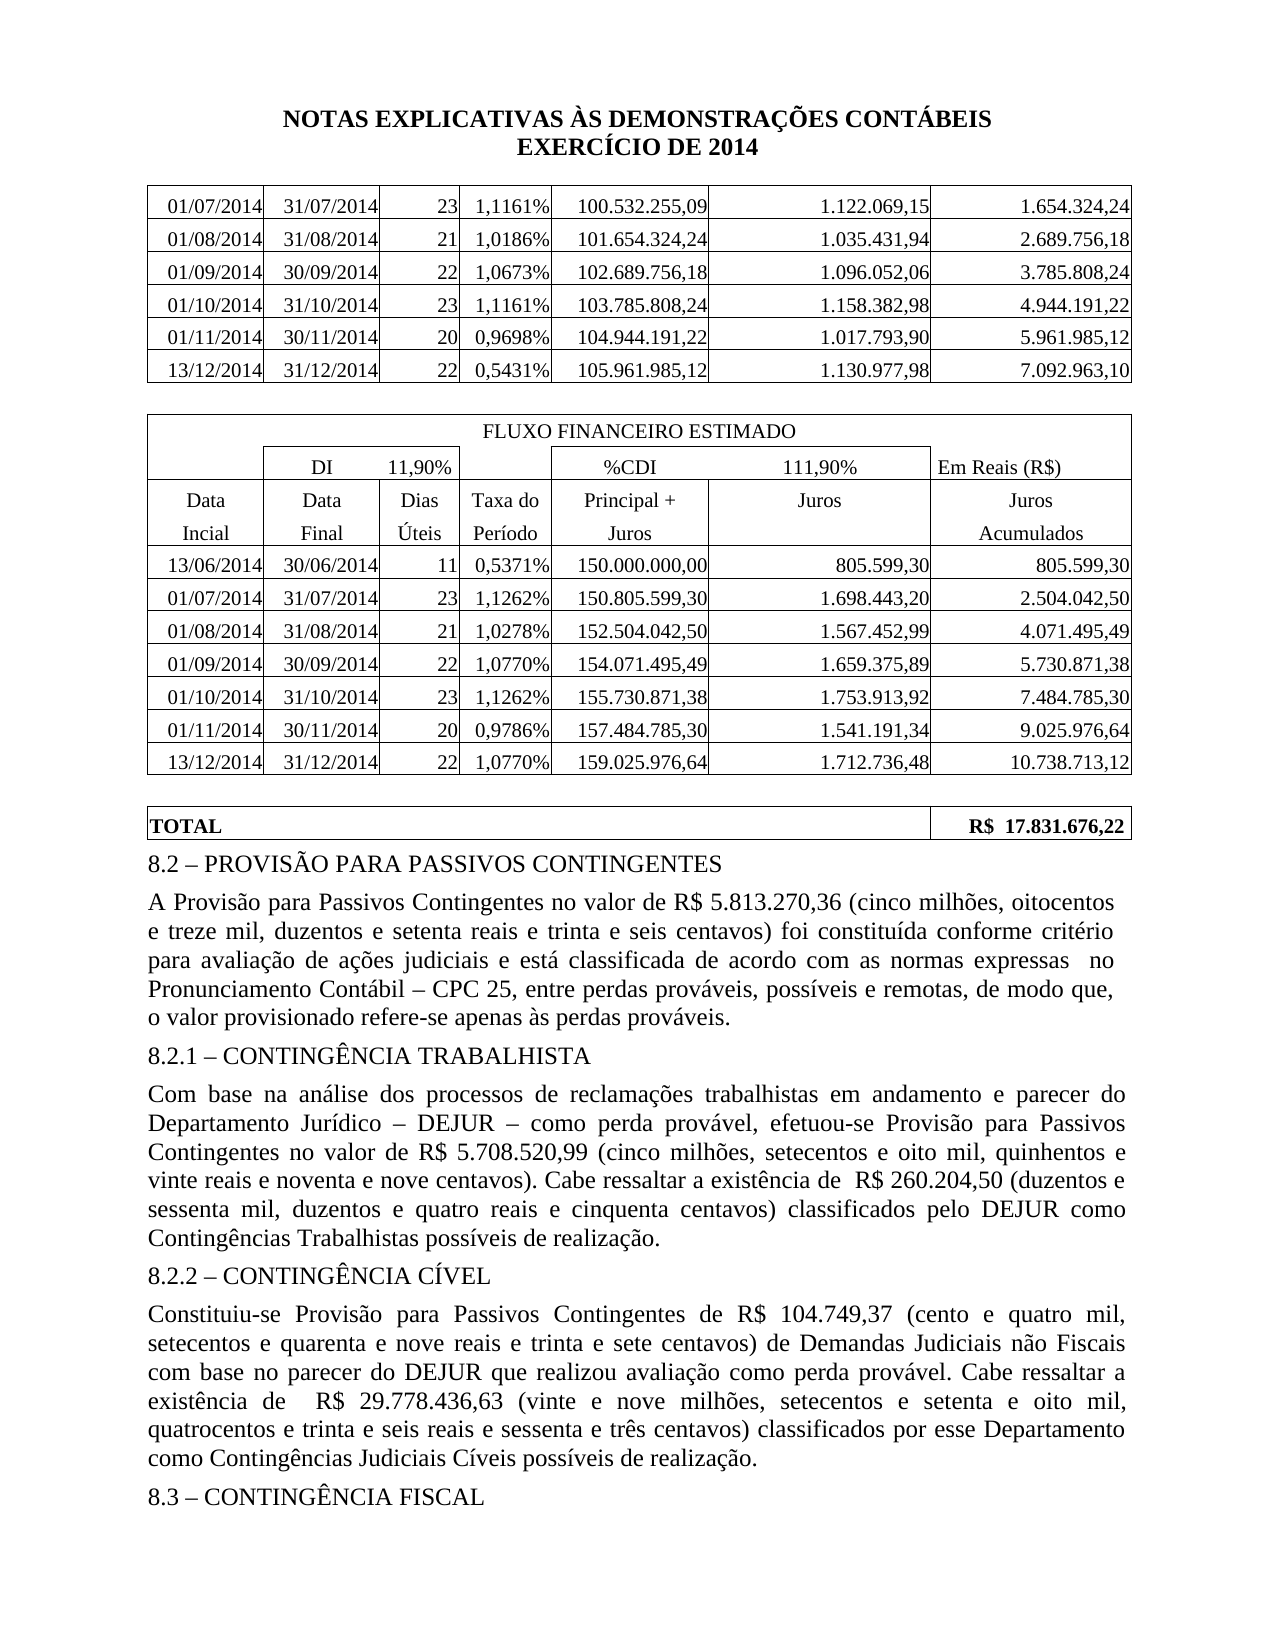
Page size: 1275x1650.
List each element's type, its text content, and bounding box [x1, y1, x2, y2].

table_cell 31/12/2014 [264, 743, 379, 774]
table_cell 01/09/2014 [148, 644, 263, 676]
table_cell 23 [380, 579, 459, 610]
table_cell 0,9698% [460, 318, 551, 349]
table_cell 100.532.255,09 [552, 186, 708, 218]
table_cell 1,0186% [460, 219, 551, 251]
table_cell 22 [380, 252, 459, 284]
table_cell [148, 775, 264, 806]
table_cell 0,5431% [460, 350, 551, 382]
table_cell 1,0770% [460, 743, 551, 774]
table_cell 1,1161% [460, 186, 551, 218]
table_cell 13/12/2014 [148, 743, 263, 774]
table_cell 23 [380, 186, 459, 218]
table_cell 154.071.495,49 [552, 644, 708, 676]
table_cell Juros [709, 480, 930, 512]
text 8.2.2 – CONTINGÊNCIA CÍVEL [148, 1261, 1127, 1290]
table_cell Data [148, 480, 263, 512]
table_cell 31/08/2014 [264, 219, 379, 251]
table_cell 30/11/2014 [264, 710, 379, 742]
table_cell Incial [148, 512, 263, 545]
table_cell 7.092.963,10 [931, 350, 1131, 382]
text Constituiu-se Provisão para Passivos Contingentes de R$ 104.749,37 (cento e quatro mil, setecentos e quarenta e nove reais e trinta e sete centavos) de Demandas Judiciais não Fiscais com base no parecer do DEJUR que realizou avaliação como perda provável. Cabe ressaltar a existência de R$ 29.778.436,63 (vinte e nove milhões, setecentos e setenta e oito mil, quatrocentos e trinta e seis reais e sessenta e três centavos) classificados por esse Departamento como Contingências Judiciais Cíveis possíveis de realização. [148, 1299, 1127, 1472]
table_cell TOTAL [148, 807, 264, 838]
table_cell 4.071.495,49 [931, 611, 1131, 643]
table_cell [148, 446, 263, 479]
table_cell 31/10/2014 [264, 677, 379, 709]
table_cell 7.484.785,30 [931, 677, 1131, 709]
table_cell [459, 383, 551, 413]
table_cell 1,0278% [460, 611, 551, 643]
table_cell [709, 512, 930, 545]
table_cell [931, 383, 1131, 413]
table_cell 10.738.713,12 [931, 743, 1131, 774]
table_cell [709, 383, 931, 413]
table_cell 01/11/2014 [148, 710, 263, 742]
table_cell 1.017.793,90 [709, 318, 930, 349]
table_cell 22 [380, 350, 459, 382]
table_cell 01/10/2014 [148, 285, 263, 317]
table_cell [931, 775, 1131, 806]
table_cell 11,90% [380, 447, 459, 479]
table_cell [459, 807, 551, 838]
table_cell Taxa do [460, 480, 551, 512]
table_cell 01/11/2014 [148, 318, 263, 349]
table_cell Dias [380, 480, 459, 512]
table_cell 1,1262% [460, 579, 551, 610]
text 8.2 – PROVISÃO PARA PASSIVOS CONTINGENTES [148, 849, 1127, 878]
table_cell 30/09/2014 [264, 252, 379, 284]
table_cell 31/07/2014 [264, 186, 379, 218]
table_cell 1.096.052,06 [709, 252, 930, 284]
table_cell 111,90% [709, 447, 930, 479]
table_cell 0,9786% [460, 710, 551, 742]
table_cell 01/07/2014 [148, 579, 263, 610]
table_cell 1.567.452,99 [709, 611, 930, 643]
table_cell 3.785.808,24 [931, 252, 1131, 284]
table_cell Acumulados [931, 512, 1131, 545]
table_cell FLUXO FINANCEIRO ESTIMADO [148, 415, 1131, 446]
text A Provisão para Passivos Contingentes no valor de R$ 5.813.270,36 (cinco milhões, oitocentos e treze mil, duzentos e setenta reais e trinta e seis centavos) foi constituída conforme critério para avaliação de ações judiciais e está classificada de acordo com as normas expressas no Pronunciamento Contábil – CPC 25, entre perdas prováveis, possíveis e remotas, de modo que, o valor provisionado refere-se apenas às perdas prováveis. [148, 887, 1116, 1031]
table_cell 30/09/2014 [264, 644, 379, 676]
table_cell Juros [931, 480, 1131, 512]
table_cell 31/08/2014 [264, 611, 379, 643]
text 8.3 – CONTINGÊNCIA FISCAL [148, 1482, 1127, 1510]
table_cell 9.025.976,64 [931, 710, 1131, 742]
table_cell 31/07/2014 [264, 579, 379, 610]
table_cell 1.753.913,92 [709, 677, 930, 709]
table_cell 22 [380, 743, 459, 774]
table_cell 1.158.382,98 [709, 285, 930, 317]
table_cell [148, 383, 264, 413]
table_cell 1.698.443,20 [709, 579, 930, 610]
table_cell 102.689.756,18 [552, 252, 708, 284]
text 8.2.1 – CONTINGÊNCIA TRABALHISTA [148, 1041, 1127, 1069]
table_cell 01/08/2014 [148, 611, 263, 643]
table_cell 159.025.976,64 [552, 743, 708, 774]
table_cell [380, 807, 459, 838]
table_cell 1.130.977,98 [709, 350, 930, 382]
table_cell 155.730.871,38 [552, 677, 708, 709]
table_cell 1.712.736,48 [709, 743, 930, 774]
table_cell Em Reais (R$) [931, 446, 1131, 479]
table_cell 0,5371% [460, 546, 551, 577]
table_cell [264, 807, 380, 838]
table_cell 21 [380, 219, 459, 251]
table_cell 21 [380, 611, 459, 643]
table_cell 4.944.191,22 [931, 285, 1131, 317]
table_cell 1.035.431,94 [709, 219, 930, 251]
table_cell 01/09/2014 [148, 252, 263, 284]
table_cell Final [264, 512, 379, 545]
table_cell 31/12/2014 [264, 350, 379, 382]
table_cell [551, 383, 709, 413]
table_cell R$ 17.831.676,22 [931, 807, 1131, 838]
table_cell 104.944.191,22 [552, 318, 708, 349]
table_cell 1,0770% [460, 644, 551, 676]
table_cell 13/06/2014 [148, 546, 263, 577]
table_cell 1.654.324,24 [931, 186, 1131, 218]
table_cell 5.961.985,12 [931, 318, 1131, 349]
table_cell 01/10/2014 [148, 677, 263, 709]
table_cell Úteis [380, 512, 459, 545]
table_cell [264, 775, 380, 806]
table_cell 20 [380, 318, 459, 349]
table_cell [709, 807, 930, 838]
table_cell 1.122.069,15 [709, 186, 930, 218]
table_cell 01/07/2014 [148, 186, 263, 218]
table_cell 1.541.191,34 [709, 710, 930, 742]
table_cell 1,1262% [460, 677, 551, 709]
table_cell 150.000.000,00 [552, 546, 708, 577]
table_cell 22 [380, 644, 459, 676]
table_cell 152.504.042,50 [552, 611, 708, 643]
table_cell 5.730.871,38 [931, 644, 1131, 676]
table_cell 01/08/2014 [148, 219, 263, 251]
table_cell Principal + [552, 480, 708, 512]
table_cell Período [460, 512, 551, 545]
table_cell [380, 775, 459, 806]
text Com base na análise dos processos de reclamações trabalhistas em andamento e parecer do Departamento Jurídico – DEJUR – como perda provável, efetuou-se Provisão para Passivos Contingentes no valor de R$ 5.708.520,99 (cinco milhões, setecentos e oito mil, quinhentos e vinte reais e noventa e nove centavos). Cabe ressaltar a existência de R$ 260.204,50 (duzentos e sessenta mil, duzentos e quatro reais e cinquenta centavos) classificados pelo DEJUR como Contingências Trabalhistas possíveis de realização. [148, 1079, 1127, 1252]
table_cell 157.484.785,30 [552, 710, 708, 742]
table_cell 101.654.324,24 [552, 219, 708, 251]
table_cell 805.599,30 [709, 546, 930, 577]
table_cell 13/12/2014 [148, 350, 263, 382]
table_cell %CDI [552, 447, 709, 479]
table_cell 103.785.808,24 [552, 285, 708, 317]
table_cell 150.805.599,30 [552, 579, 708, 610]
table_cell 30/11/2014 [264, 318, 379, 349]
table_cell 30/06/2014 [264, 546, 379, 577]
table_cell [551, 807, 709, 838]
table_cell [264, 383, 380, 413]
table_cell DI [264, 447, 380, 479]
table_cell [380, 383, 459, 413]
table_cell 1,1161% [460, 285, 551, 317]
table_cell 11 [380, 546, 459, 577]
table_cell 1.659.375,89 [709, 644, 930, 676]
table_cell 20 [380, 710, 459, 742]
table_cell 2.504.042,50 [931, 579, 1131, 610]
table_cell 23 [380, 677, 459, 709]
table_cell 805.599,30 [931, 546, 1131, 577]
table_cell 2.689.756,18 [931, 219, 1131, 251]
table_cell 1,0673% [460, 252, 551, 284]
table_cell 23 [380, 285, 459, 317]
table_cell [709, 775, 931, 806]
table_cell 105.961.985,12 [552, 350, 708, 382]
table_cell [459, 775, 551, 806]
table_cell Juros [552, 512, 708, 545]
table_cell [460, 446, 551, 479]
table_cell Data [264, 480, 379, 512]
table_cell 31/10/2014 [264, 285, 379, 317]
table_cell [551, 775, 709, 806]
